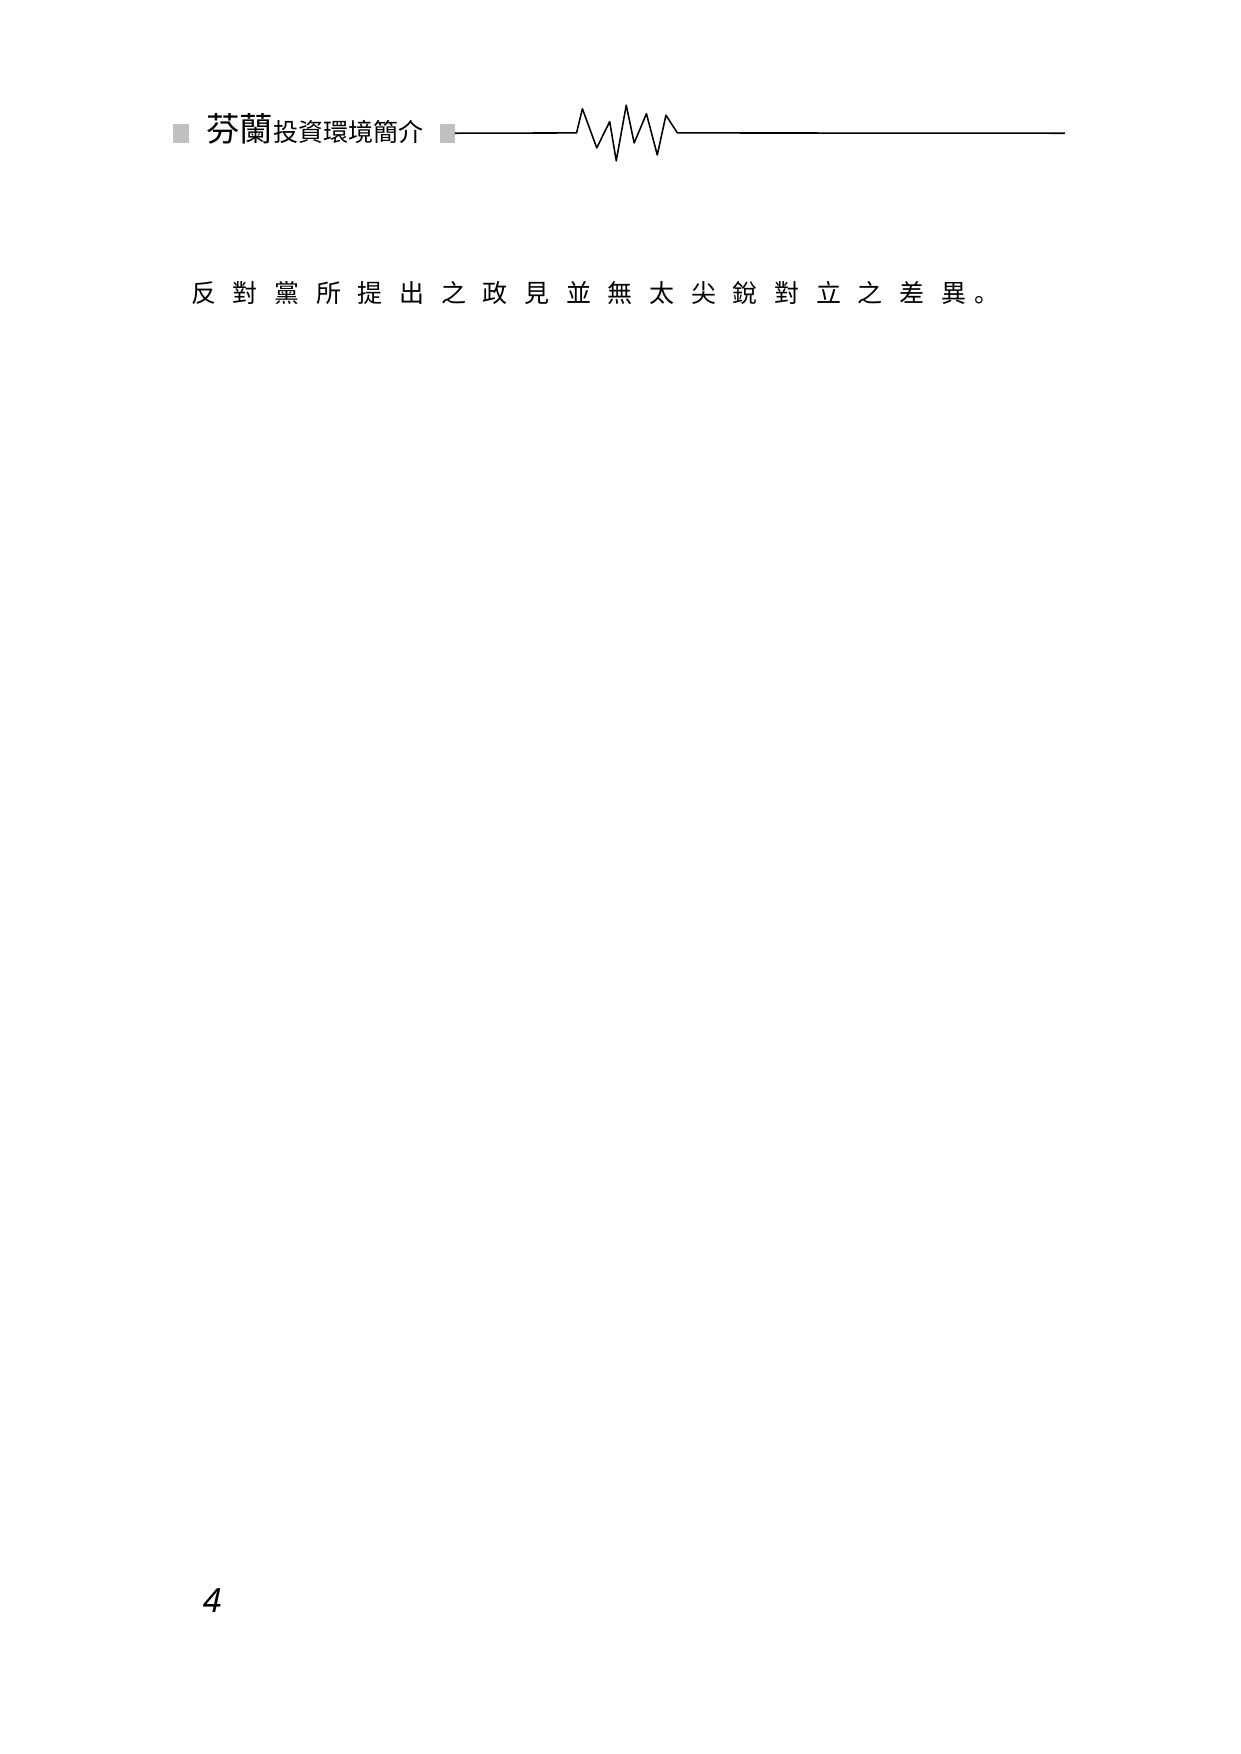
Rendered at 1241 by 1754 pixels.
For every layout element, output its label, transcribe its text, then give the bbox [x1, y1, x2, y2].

text 反對黨所提出之政見並無太尖銳對立之差異。 [183, 250, 1058, 313]
